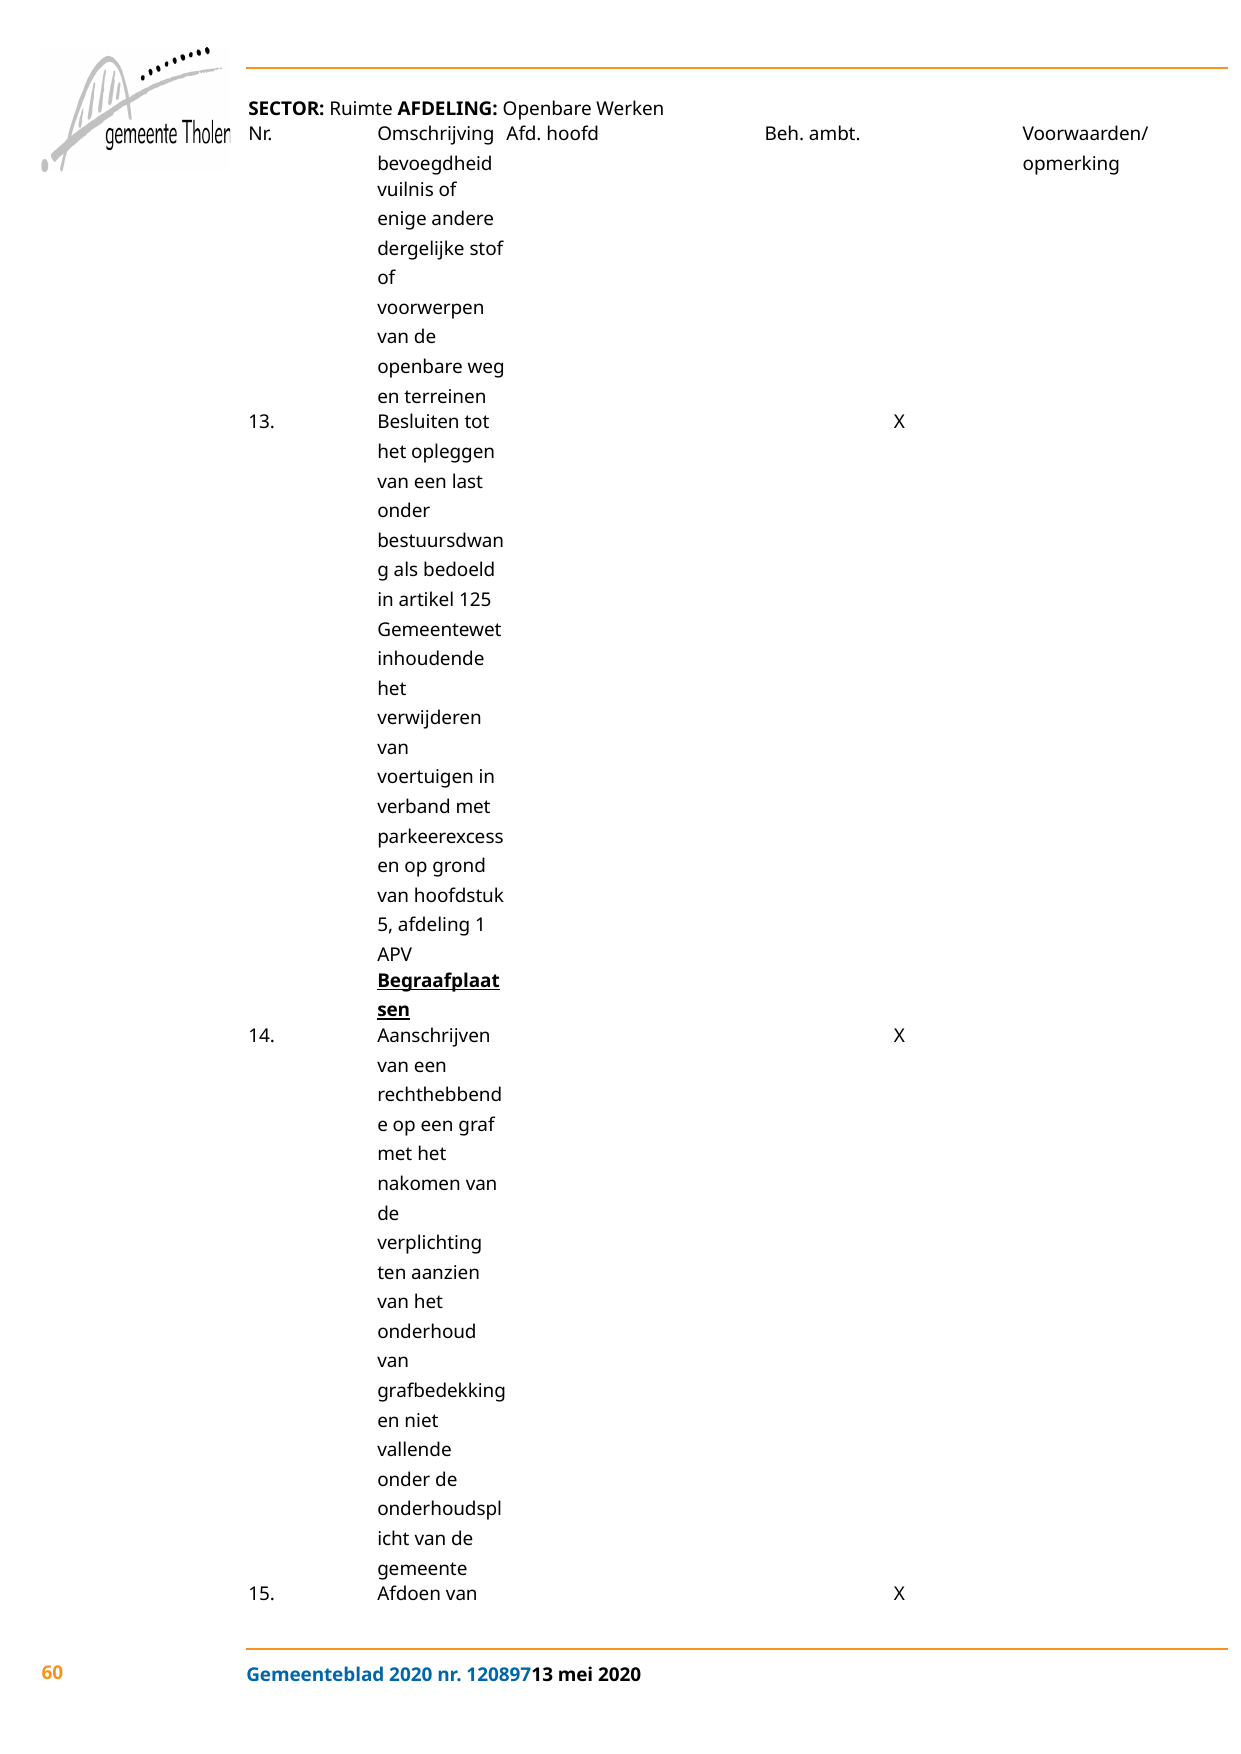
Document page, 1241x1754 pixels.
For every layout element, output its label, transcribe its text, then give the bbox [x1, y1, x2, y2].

table_cell vuilnis of enige andere dergelijke stof of voorwerpen van de openbare weg en terreinen [377, 176, 506, 409]
table_cell Aanschrijven van een rechthebbende op een graf met het nakomen van de verplichting ten aanzien van het onderhoud van grafbedekkingen niet vallende onder de onderhoudsplicht van de gemeente [377, 1022, 506, 1580]
table_cell [635, 1580, 893, 1606]
table_cell [248, 1580, 377, 1606]
table_cell Afdoen van [377, 1580, 506, 1606]
table_header SECTOR: Ruimte AFDELING: Openbare Werken [248, 95, 1152, 121]
table_cell [248, 409, 377, 967]
table_cell [1023, 176, 1152, 409]
table_cell Nr. [248, 121, 377, 176]
table_cell [635, 967, 893, 1022]
table_cell [635, 121, 764, 176]
table_cell Beh. ambt. [764, 121, 1022, 176]
table_cell [506, 967, 635, 1022]
table_cell [506, 1580, 635, 1606]
table_cell [248, 1022, 377, 1580]
table_cell Omschrijving bevoegdheid [377, 121, 506, 176]
table_cell X [894, 1580, 1022, 1606]
table_cell Afd. hoofd [506, 121, 635, 176]
table_cell [1023, 1022, 1152, 1580]
table_cell [635, 1022, 893, 1580]
table_cell [248, 176, 377, 409]
table_cell X [894, 1022, 1022, 1580]
table_cell [1023, 409, 1152, 967]
table_cell [248, 967, 377, 1022]
table_cell X [894, 409, 1022, 967]
table_cell [506, 1022, 635, 1580]
table_cell Besluiten tot het opleggen van een last onder bestuursdwang als bedoeld in artikel 125 Gemeentewet inhoudende het verwijderen van voertuigen in verband met parkeerexcessen op grond van hoofdstuk 5, afdeling 1 APV [377, 409, 506, 967]
table_cell [1023, 1580, 1152, 1606]
table_cell Voorwaarden/opmerking [1023, 121, 1152, 176]
table_cell [635, 409, 893, 967]
table_cell [894, 967, 1022, 1022]
table_cell [1023, 967, 1152, 1022]
table_cell Begraafplaatsen [377, 967, 506, 1022]
table_cell [894, 176, 1022, 409]
table_cell [506, 176, 635, 409]
picture [41, 47, 231, 172]
table_cell [506, 409, 635, 967]
table_cell [635, 176, 893, 409]
